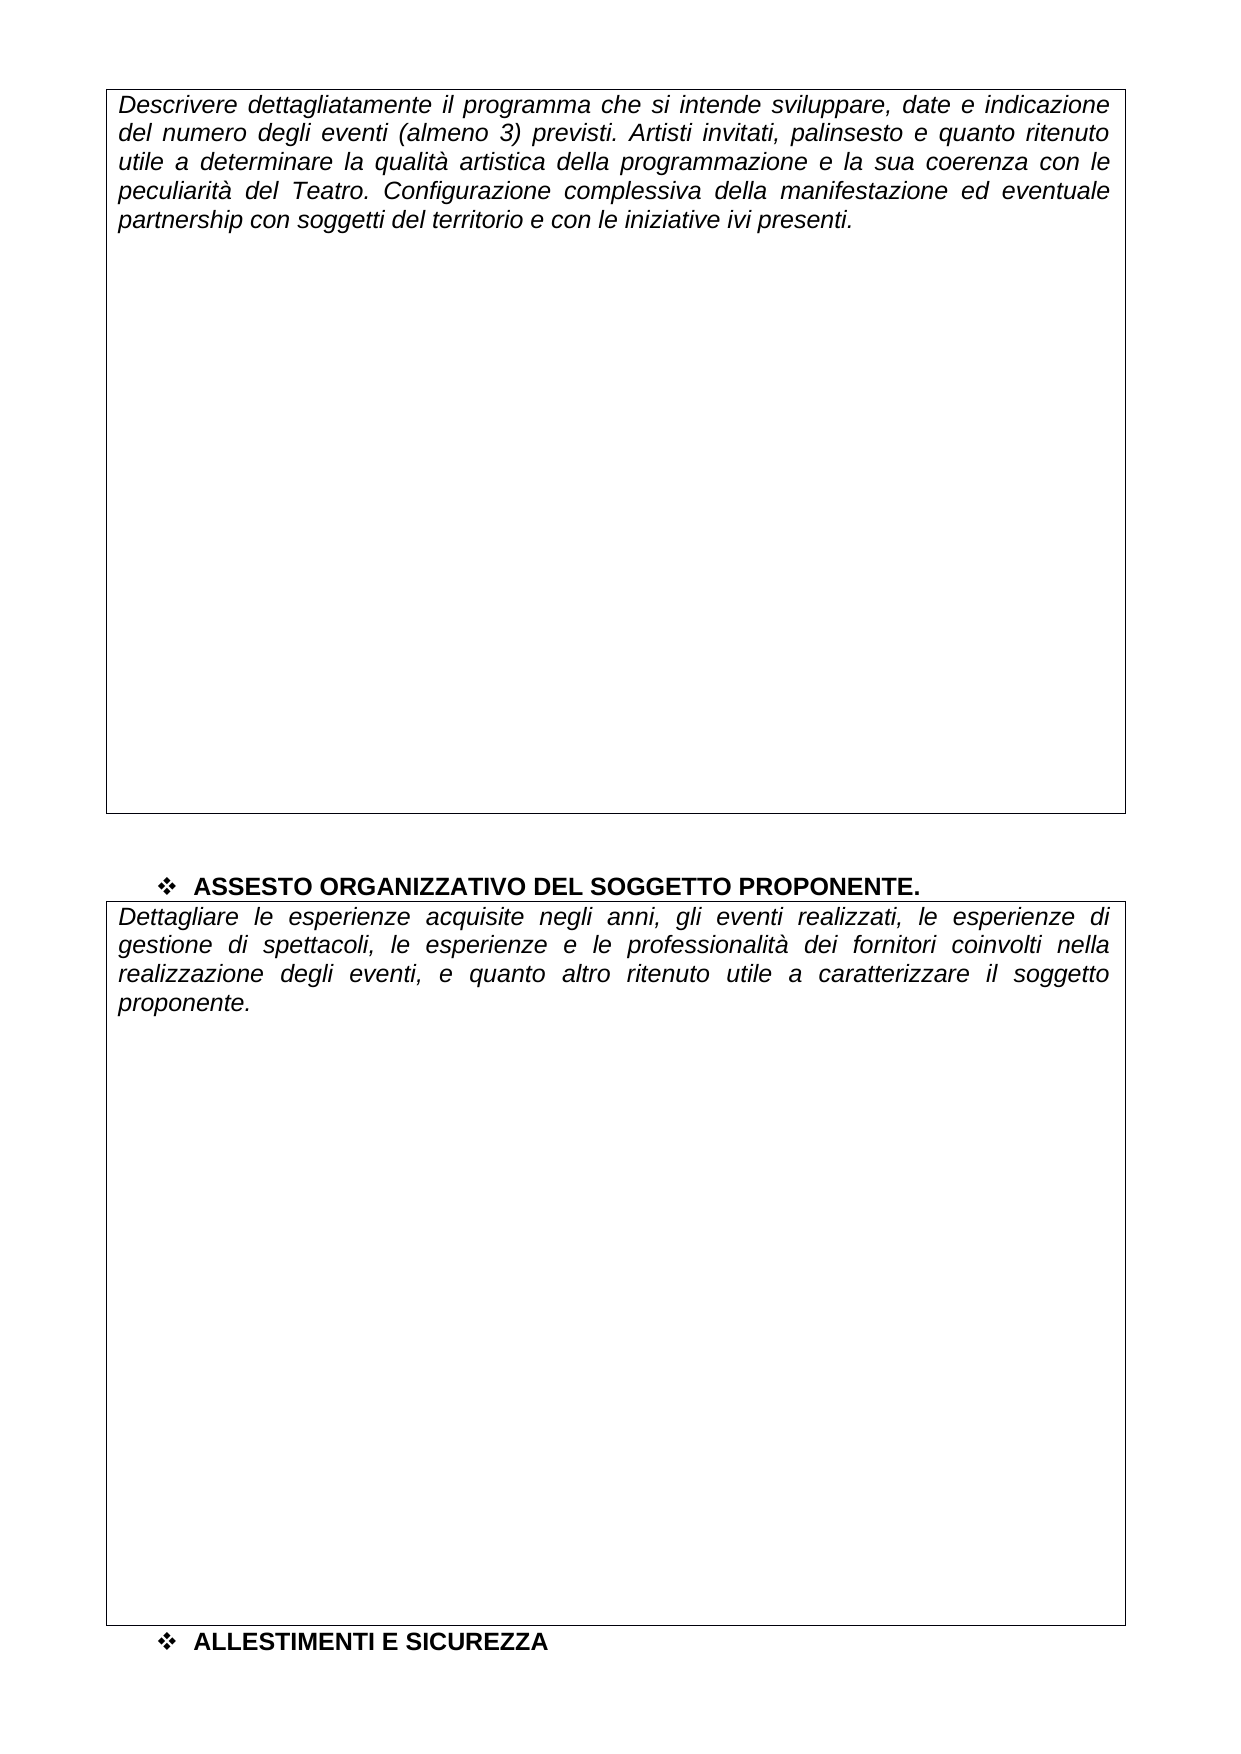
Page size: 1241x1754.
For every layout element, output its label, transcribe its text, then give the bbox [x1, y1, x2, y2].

table_header Descrivere dettagliatamente il programma che si intende sviluppare, date e indicazione del numero degli eventi (almeno 3) previsti. Artisti invitati, palinsesto e quanto ritenuto utile a determinare la qualità artistica della programmazione e la sua coerenza con le peculiarità del Teatro. Configurazione complessiva della manifestazione ed eventuale partnership con soggetti del territorio e con le iniziative ivi presenti. [107, 90, 1125, 813]
table_header Dettagliare le esperienze acquisite negli anni, gli eventi realizzati, le esperienze di gestione di spettacoli, le esperienze e le professionalità dei fornitori coinvolti nella realizzazione degli eventi, e quanto altro ritenuto utile a caratterizzare il soggetto proponente. [107, 902, 1125, 1625]
list ALLESTIMENTI E SICUREZZA [156, 1626, 1122, 1655]
list ASSESTO ORGANIZZATIVO DEL SOGGETTO PROPONENTE. [156, 872, 1122, 901]
